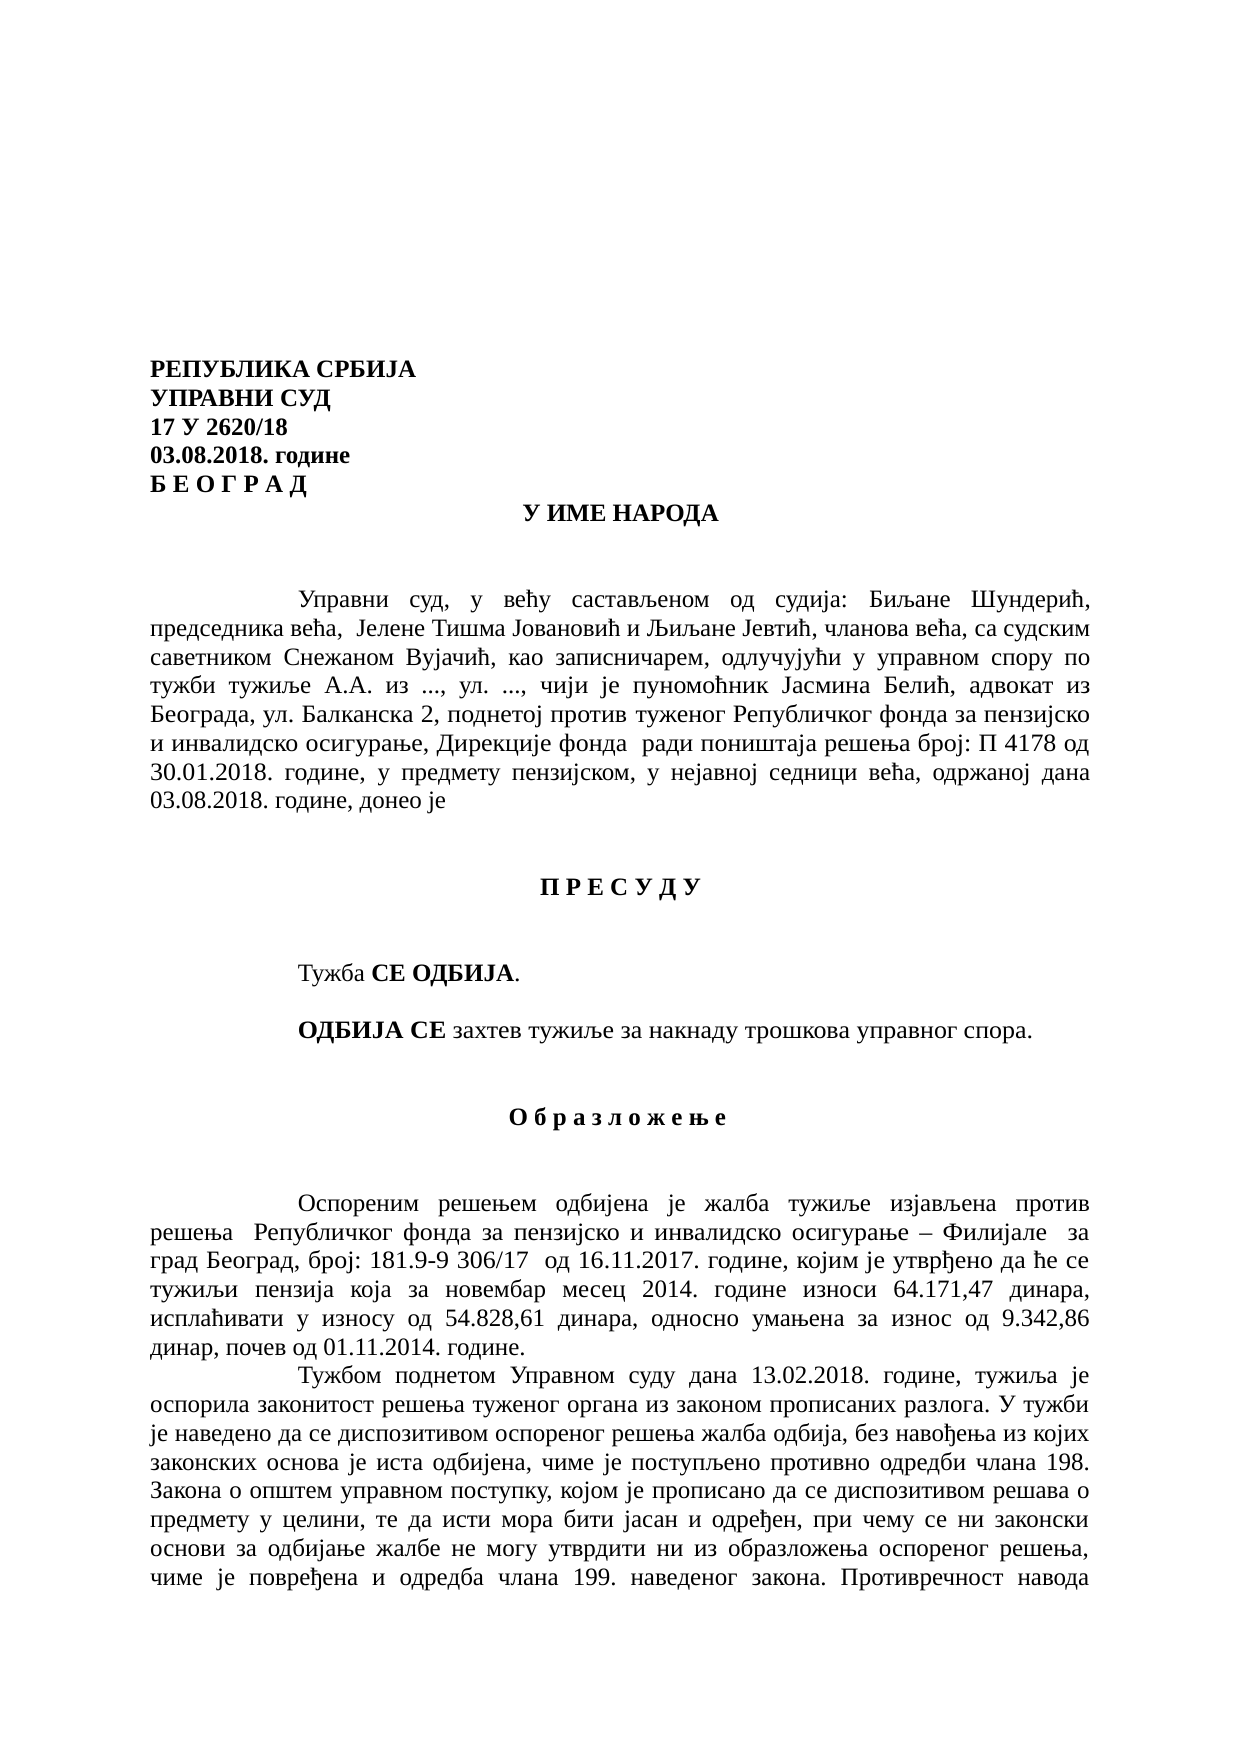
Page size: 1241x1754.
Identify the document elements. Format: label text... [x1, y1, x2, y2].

text ОДБИЈА СЕ захтев тужиље за накнаду трошкова управног спора. [150, 1015, 1091, 1044]
text Тужба СЕ ОДБИЈА. [150, 958, 1091, 987]
text П Р Е С У Д У [150, 872, 1091, 900]
text Б Е О Г Р А Д [150, 469, 1091, 498]
text УПРАВНИ СУД [150, 383, 1091, 412]
text Тужбом поднетом Управном суду дана 13.02.2018. године, тужиља је оспорила законитост решења туженог органа из законом прописаних разлога. У тужби је наведено да се диспозитивом оспореног решења жалба одбија, без навођења из којих законских основа је иста одбијена, чиме је поступљено противно одредби члана 198. Закона о општем управном поступку, којом је прописано да се диспозитивом решава о предмету у целини, те да исти мора бити јасан и одређен, при чему се ни законски основи за одбијање жалбе не могу утврдити ни из образложења оспореног решења, чиме је повређена и одредба члана 199. наведеног закона. Противречност навода [150, 1360, 1091, 1590]
text РЕПУБЛИКА СРБИЈА [150, 148, 1091, 383]
text Оспореним решењем одбијена је жалба тужиље изјављена против решења Републичког фонда за пензијско и инвалидско осигурање – Филијале за град Београд, број: 181.9-9 306/17 од 16.11.2017. године, којим је утврђено да ће се тужиљи пензија која за новембар месец 2014. године износи 64.171,47 динара, исплаћивати у износу од 54.828,61 динара, односно умањена за износ од 9.342,86 динар, почев од 01.11.2014. године. [150, 1188, 1091, 1360]
text 17 У 2620/18 [150, 412, 1091, 440]
text 03.08.2018. године [150, 440, 1091, 469]
text О б р а з л о ж е њ е [150, 1102, 1091, 1130]
text У ИМЕ НАРОДА [150, 498, 1091, 527]
text Управни суд, у већу састављеном од судија: Биљане Шундерић, председника већа, Јелене Тишма Јовановић и Љиљане Јевтић, чланова већа, са судским саветником Снежаном Вујачић, као записничарем, одлучујући у управном спору по тужби тужиље А.А. из ..., ул. ..., чији је пуномоћник Јасмина Белић, адвокат из Београда, ул. Балканска 2, поднетој против туженог Републичког фонда за пензијско и инвалидско осигурање, Дирекције фонда ради поништаја решења број: П 4178 од 30.01.2018. године, у предмету пензијском, у нејавној седници већа, одржаној дана 03.08.2018. године, донео је [150, 584, 1091, 814]
